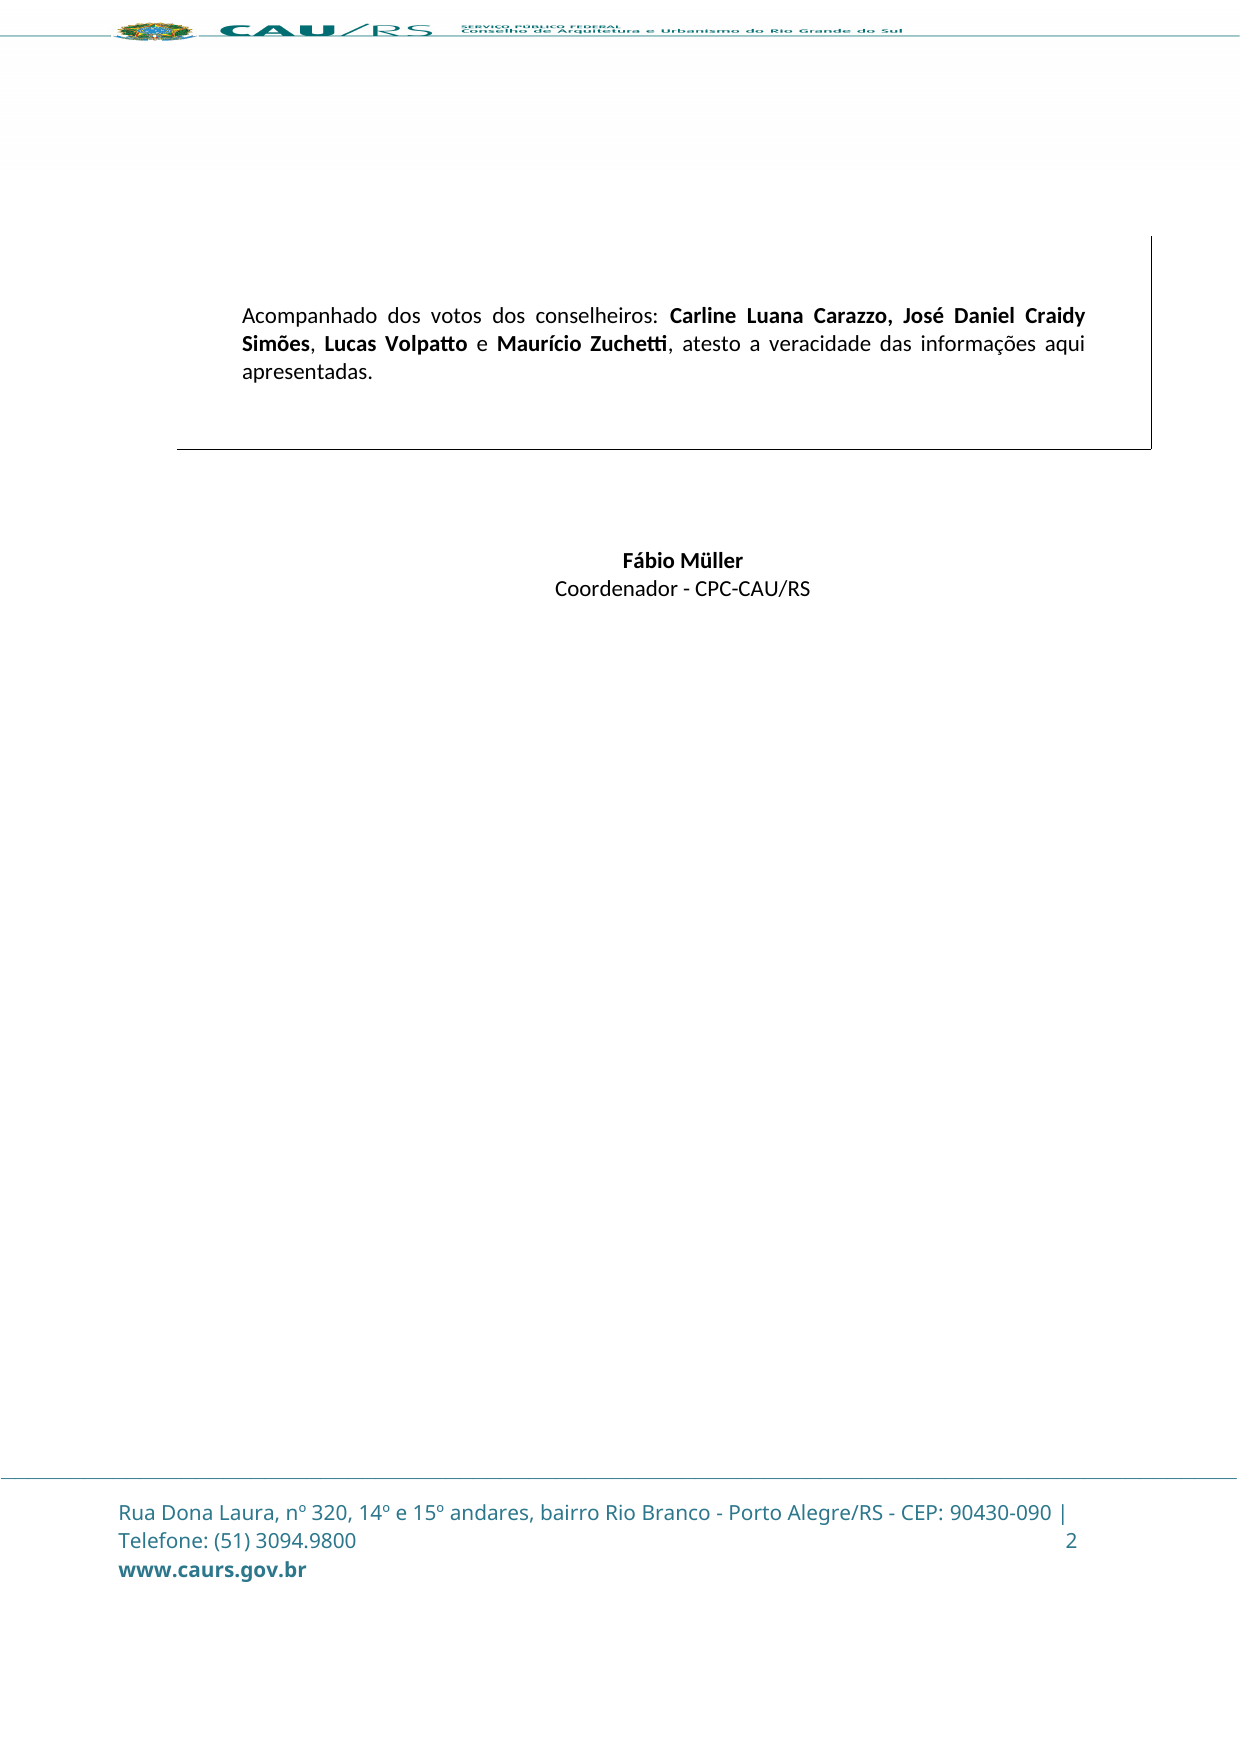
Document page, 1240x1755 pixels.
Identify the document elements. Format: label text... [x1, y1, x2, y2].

list Acompanhado dos votos dos conselheiros: Carline Luana Carazzo, José Daniel Craidy Simões, Lucas Volpatto e Maurício Zuchetti, atesto a veracidade das informações aqui apresentadas. [177, 236, 1151, 449]
text Fábio Müller [215, 546, 1151, 574]
text Coordenador - CPC-CAU/RS [215, 574, 1151, 602]
